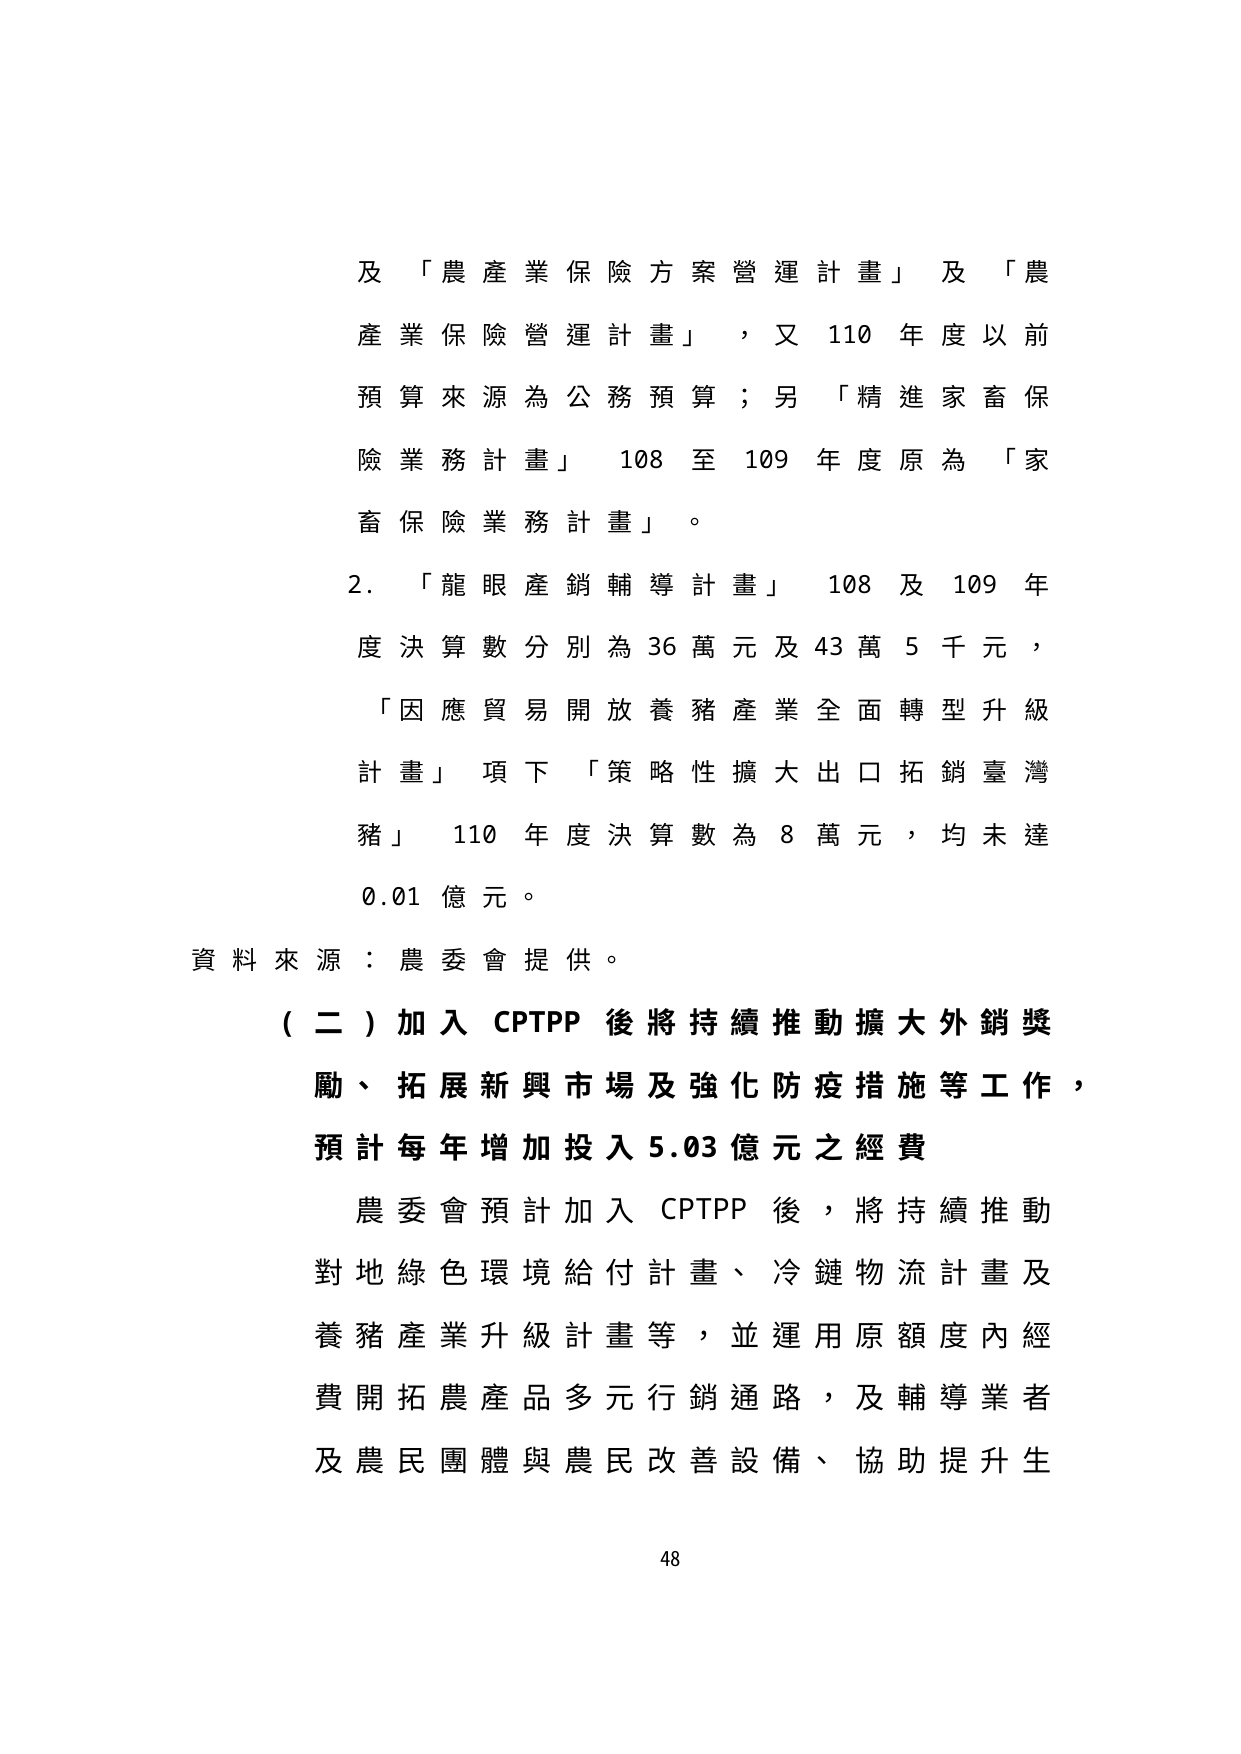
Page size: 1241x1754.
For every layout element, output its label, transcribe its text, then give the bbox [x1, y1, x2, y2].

text 及「農產業保險方案營運計畫」及「農產業保險營運計畫」，又110年度以前預算來源為公務預算；另「精進家畜保險業務計畫」108至109年度原為「家畜保險業務計畫」。 [183, 229, 1058, 542]
text 資料來源：農委會提供。 [183, 917, 1087, 979]
text 農委會預計加入CPTPP後，將持續推動對地綠色環境給付計畫、冷鏈物流計畫及養豬產業升級計畫等，並運用原額度內經費開拓農產品多元行銷通路，及輔導業者及農民團體與農民改善設備、協助提升生產與加工技術，以提升農產品品質、運用；此外，將擴大辦理農產品外銷獎勵、拓展海外市場，並強化國產稻米生產端、製造儲存及銷售端與優質化策略，以加速提升國內水稻產業競爭力，另配合農業保險保單之開發進度，擴大保險保障及涵蓋範圍，以提高農民經營保障，及成立風險評估小組蒐集國際疫情提出預警，針對輸入農產品辦理風險評估，及開發輸出檢疫處理及系統性管理技術，與強化邊境有害生物檢測能力等，預計每年增加投入5.03億元經費（詳表2）。 [271, 1167, 1058, 1479]
text (二)加入CPTPP後將持續推動擴大外銷獎勵、拓展新興市場及強化防疫措施等工作，預計每年增加投入5.03億元之經費 [242, 979, 1058, 1167]
text 2.「龍眼產銷輔導計畫」108及109年度決算數分別為36萬元及43萬5千元，「因應貿易開放養豬產業全面轉型升級計畫」項下「策略性擴大出口拓銷臺灣豬」110年度決算數為8萬元，均未達0.01億元。 [183, 542, 1058, 917]
